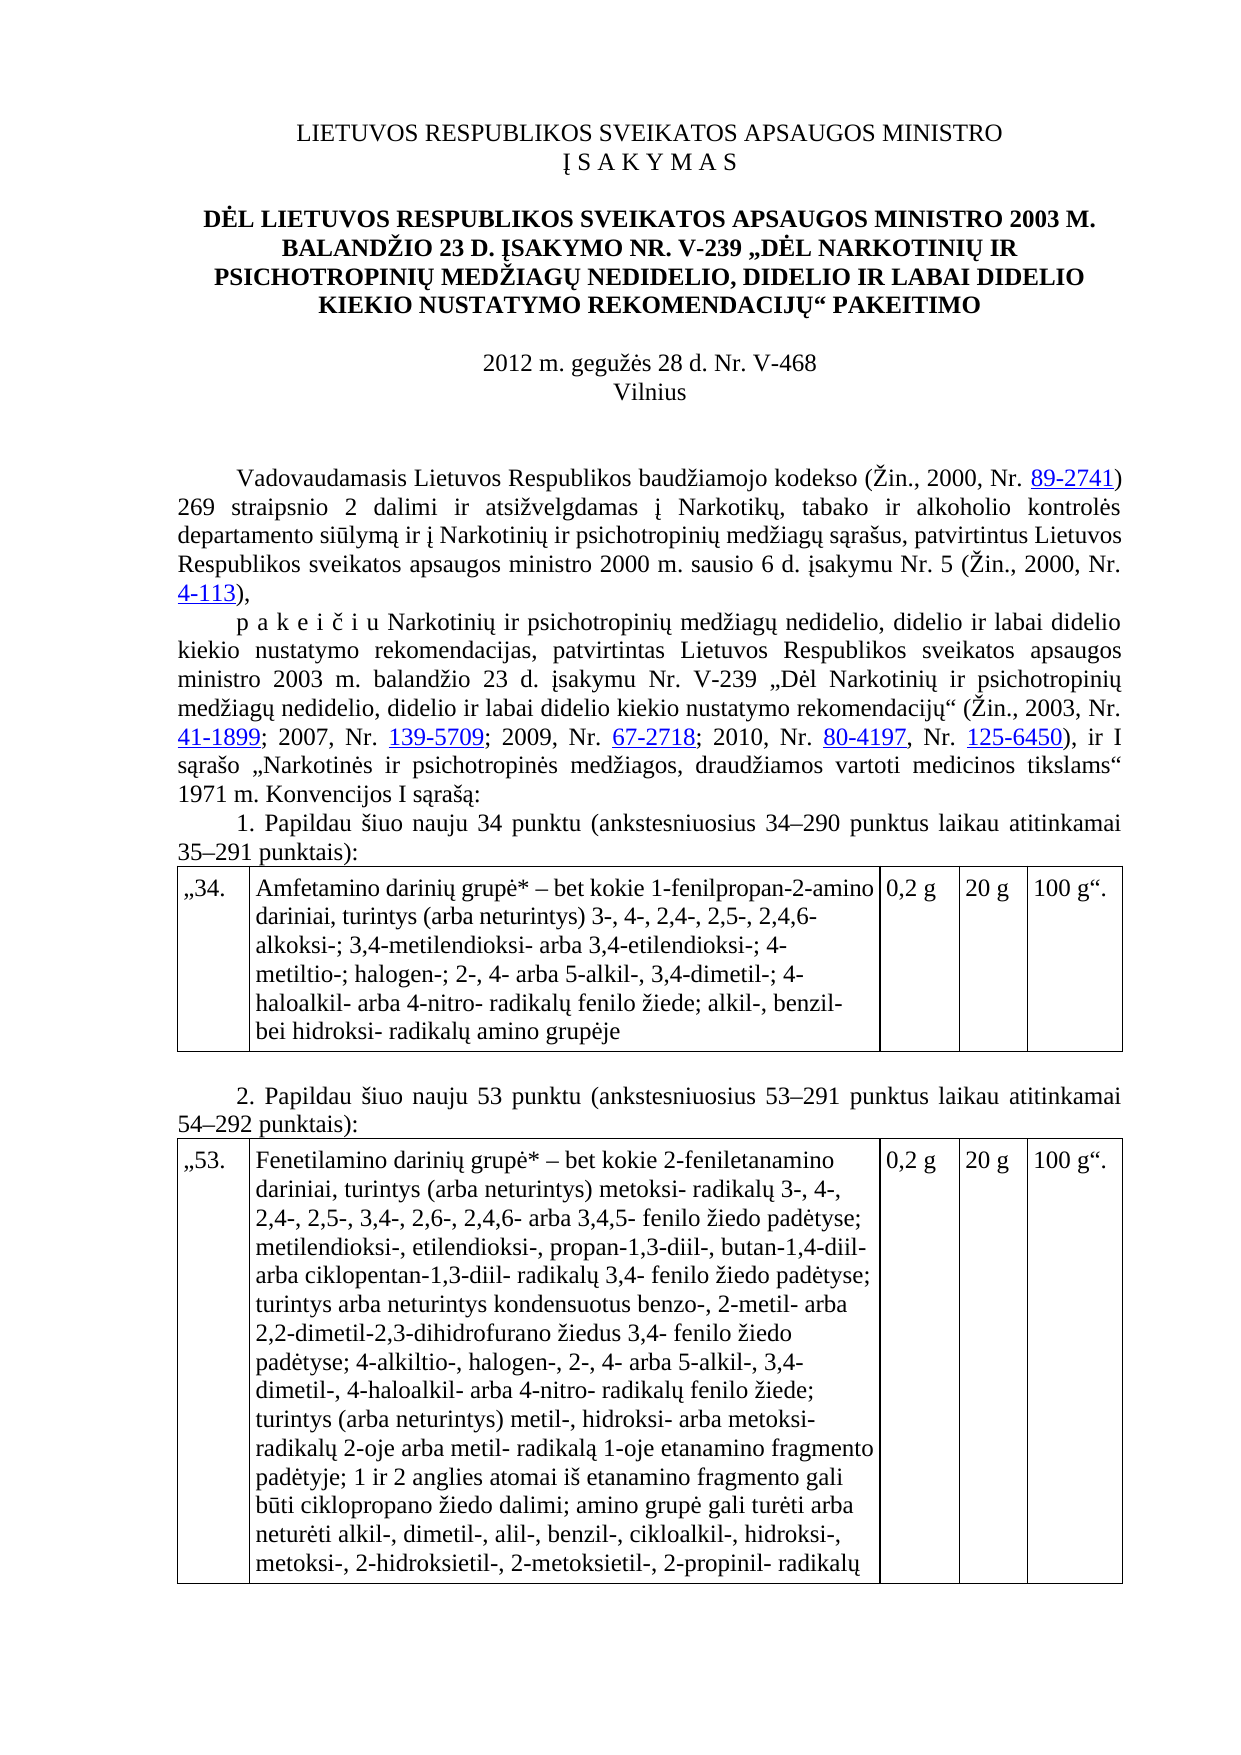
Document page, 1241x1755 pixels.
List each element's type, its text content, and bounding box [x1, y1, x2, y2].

text 2. Papildau šiuo nauju 53 punktu (ankstesniuosius 53–291 punktus laikau atitinkamai 54–292 punktais): [177, 1081, 1122, 1138]
text LIETUVOS RESPUBLIKOS SVEIKATOS APSAUGOS MINISTRO [177, 118, 1122, 147]
table_header Fenetilamino darinių grupė* – bet kokie 2-feniletanamino dariniai, turintys (arba neturintys) metoksi- radikalų 3-, 4-, 2,4-, 2,5-, 3,4-, 2,6-, 2,4,6- arba 3,4,5- fenilo žiedo padėtyse; metilendioksi-, etilendioksi-, propan-1,3-diil-, butan-1,4-diil- arba ciklopentan-1,3-diil- radikalų 3,4- fenilo žiedo padėtyse; turintys arba neturintys kondensuotus benzo-, 2-metil- arba 2,2-dimetil-2,3-dihidrofurano žiedus 3,4- fenilo žiedo padėtyse; 4-alkiltio-, halogen-, 2-, 4- arba 5-alkil-, 3,4-dimetil-, 4-haloalkil- arba 4-nitro- radikalų fenilo žiede; turintys (arba neturintys) metil-, hidroksi- arba metoksi- radikalų 2-oje arba metil- radikalą 1-oje etanamino fragmento padėtyje; 1 ir 2 anglies atomai iš etanamino fragmento gali būti ciklopropano žiedo dalimi; amino grupė gali turėti arba neturėti alkil-, dimetil-, alil-, benzil-, cikloalkil-, hidroksi-, metoksi-, 2-hidroksietil-, 2-metoksietil-, 2-propinil- radikalų [250, 1139, 879, 1582]
table_header 0,2 g [881, 1139, 959, 1582]
text 2012 m. gegužės 28 d. Nr. V-468 [177, 348, 1122, 377]
table_header 20 g [960, 867, 1027, 1051]
text Vadovaudamasis Lietuvos Respublikos baudžiamojo kodekso (Žin., 2000, Nr. 89-2741) 269 straipsnio 2 dalimi ir atsižvelgdamas į Narkotikų, tabako ir alkoholio kontrolės departamento siūlymą ir į Narkotinių ir psichotropinių medžiagų sąrašus, patvirtintus Lietuvos Respublikos sveikatos apsaugos ministro 2000 m. sausio 6 d. įsakymu Nr. 5 (Žin., 2000, Nr. 4-113), [177, 463, 1122, 607]
table_header 100 g“. [1028, 867, 1122, 1051]
text DĖL LIETUVOS RESPUBLIKOS SVEIKATOS APSAUGOS MINISTRO 2003 M. BALANDŽIO 23 D. ĮSAKYMO Nr. V-239 „DĖL Narkotinių ir psichotropinių medžiagų NEDIDELIO, DIDELIO IR LABAI DIDELIO KIEKIO NUSTATYMO REKOMENDACIJŲ“ PAKEITIMO [177, 204, 1122, 319]
text p a k e i č i u Narkotinių ir psichotropinių medžiagų nedidelio, didelio ir labai didelio kiekio nustatymo rekomendacijas, patvirtintas Lietuvos Respublikos sveikatos apsaugos ministro 2003 m. balandžio 23 d. įsakymu Nr. V-239 „Dėl Narkotinių ir psichotropinių medžiagų nedidelio, didelio ir labai didelio kiekio nustatymo rekomendacijų“ (Žin., 2003, Nr. 41-1899; 2007, Nr. 139-5709; 2009, Nr. 67-2718; 2010, Nr. 80-4197, Nr. 125-6450), ir I sąrašo „Narkotinės ir psichotropinės medžiagos, draudžiamos vartoti medicinos tikslams“ 1971 m. Konvencijos I sąrašą: [177, 607, 1122, 808]
table_header Amfetamino darinių grupė* – bet kokie 1-fenilpropan-2-amino dariniai, turintys (arba neturintys) 3-, 4-, 2,4-, 2,5-, 2,4,6-alkoksi-; 3,4-metilendioksi- arba 3,4-etilendioksi-; 4-metiltio-; halogen-; 2-, 4- arba 5-alkil-, 3,4-dimetil-; 4-haloalkil- arba 4-nitro- radikalų fenilo žiede; alkil-, benzil- bei hidroksi- radikalų amino grupėje [250, 867, 879, 1051]
text Vilnius [177, 377, 1122, 406]
table_header „34. [178, 867, 249, 1051]
text 1. Papildau šiuo nauju 34 punktu (ankstesniuosius 34–290 punktus laikau atitinkamai 35–291 punktais): [177, 808, 1122, 866]
table_header 100 g“. [1028, 1139, 1122, 1582]
text Į S A K Y M A S [177, 147, 1122, 176]
table_header 20 g [960, 1139, 1027, 1582]
table_header 0,2 g [881, 867, 959, 1051]
table_header „53. [178, 1139, 249, 1582]
